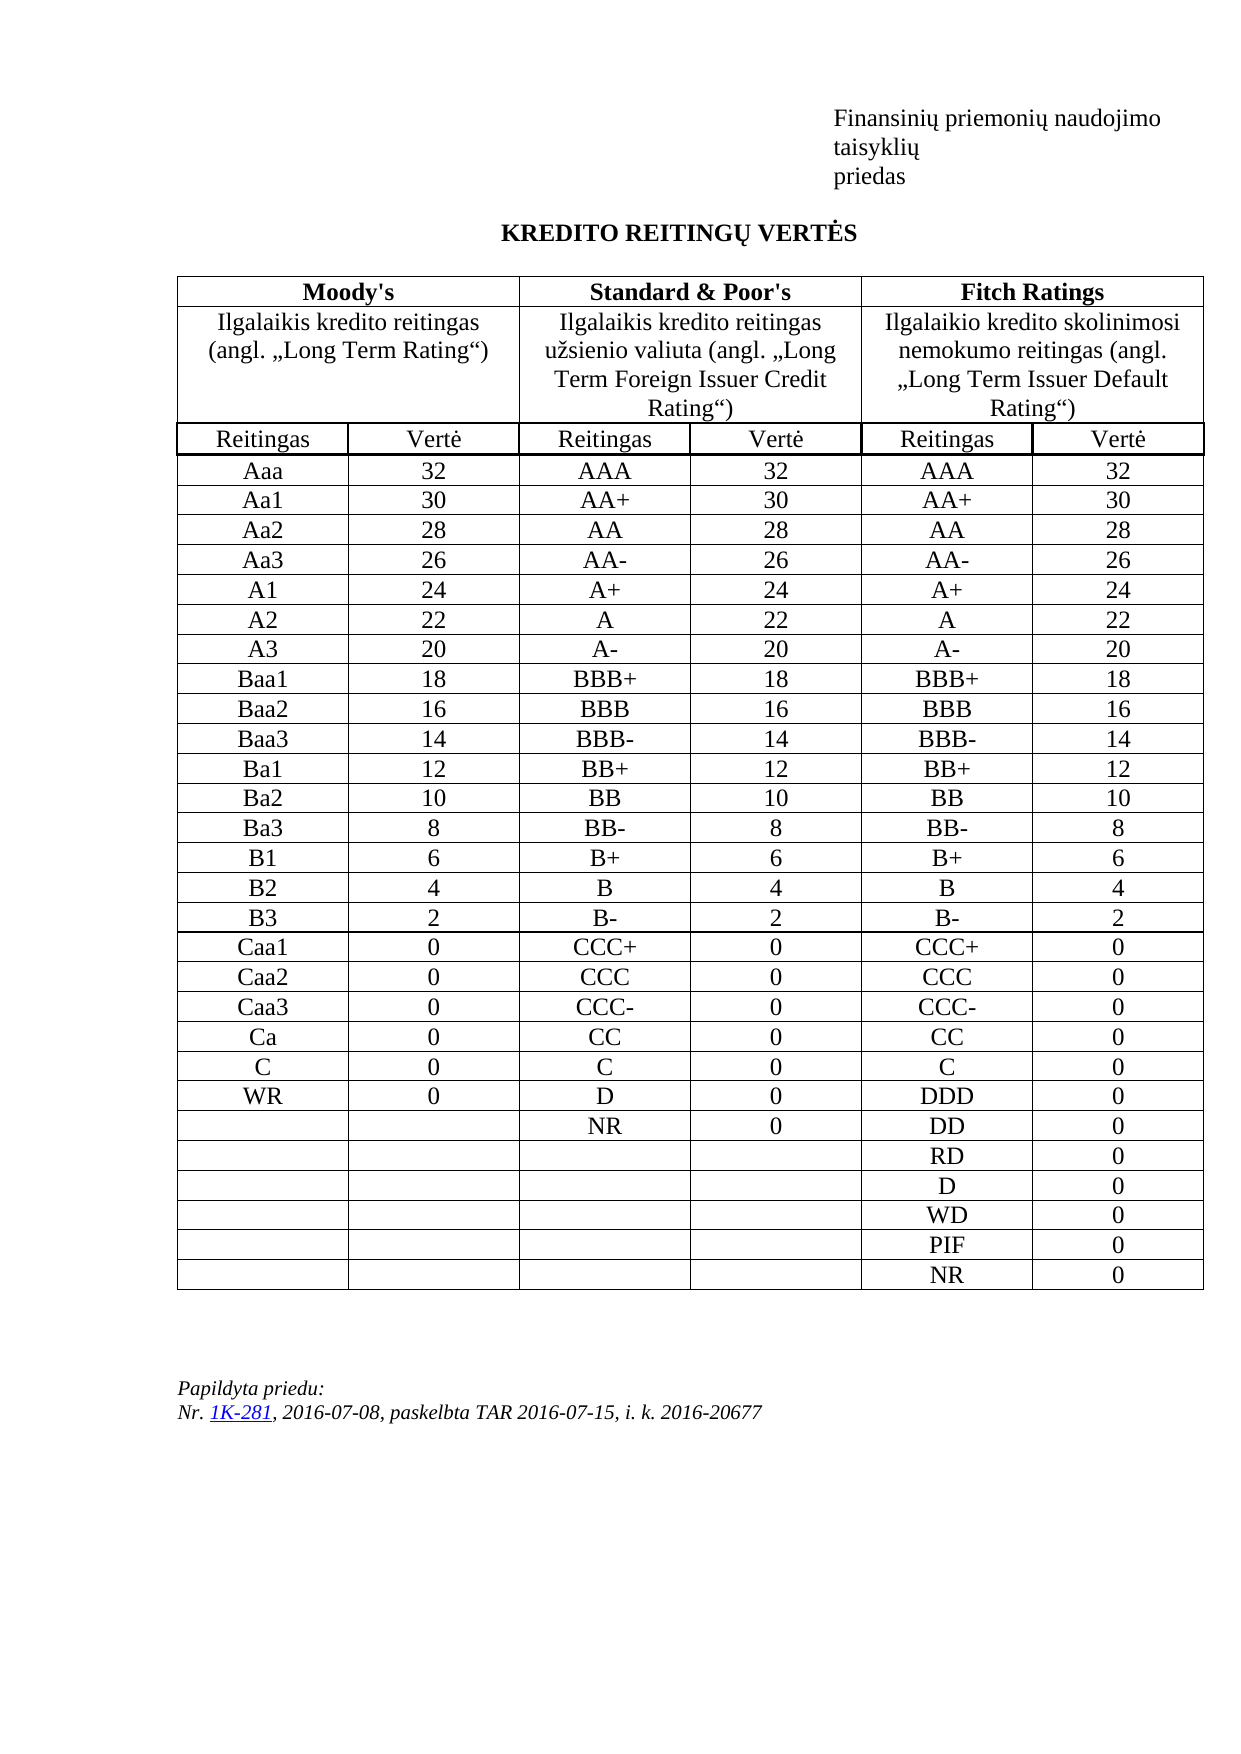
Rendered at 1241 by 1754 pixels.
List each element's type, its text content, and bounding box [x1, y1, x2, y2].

table_cell Ba2 [178, 784, 348, 812]
table_cell [691, 1260, 861, 1289]
table_cell Reitingas [178, 424, 347, 453]
table_cell D [520, 1081, 690, 1110]
table_cell AA- [862, 545, 1032, 574]
table_cell [520, 1260, 690, 1289]
table_cell WR [178, 1081, 348, 1110]
table_cell CCC- [862, 992, 1032, 1021]
table_cell B+ [520, 843, 690, 872]
table_cell 0 [1033, 962, 1203, 991]
table_header Fitch Ratings [862, 277, 1203, 306]
table_cell 0 [349, 1052, 519, 1080]
table_cell 30 [1033, 486, 1203, 514]
table_cell A- [862, 635, 1032, 663]
table_cell 22 [691, 605, 861, 633]
table_cell BB+ [520, 754, 690, 782]
table_cell 8 [349, 813, 519, 842]
table_cell AA- [520, 545, 690, 574]
table_cell BBB [862, 694, 1032, 723]
table_cell C [520, 1052, 690, 1080]
table_cell BB [862, 784, 1032, 812]
table_cell CCC [520, 962, 690, 991]
table_cell [178, 1230, 348, 1259]
table_cell 0 [691, 1052, 861, 1080]
table_cell BBB+ [520, 664, 690, 693]
table_cell [520, 1171, 690, 1199]
table_cell [178, 1260, 348, 1289]
table_cell 0 [691, 1111, 861, 1140]
table_cell 16 [691, 694, 861, 723]
table_cell AAA [862, 456, 1032, 484]
table_cell BBB+ [862, 664, 1032, 693]
table_cell 0 [349, 933, 519, 961]
table_cell 12 [691, 754, 861, 782]
table_cell 0 [691, 992, 861, 1021]
table_cell [178, 1141, 348, 1170]
table_cell A1 [178, 575, 348, 604]
table_cell AA [520, 515, 690, 544]
table_cell D [862, 1171, 1032, 1199]
table_cell [691, 1201, 861, 1229]
table_cell 0 [691, 962, 861, 991]
table_cell 32 [349, 456, 519, 484]
table_cell 8 [1033, 813, 1203, 842]
table_cell Aa1 [178, 486, 348, 514]
table_cell 10 [691, 784, 861, 812]
table_cell [178, 1171, 348, 1199]
table_cell 8 [691, 813, 861, 842]
table_cell CCC [862, 962, 1032, 991]
table_cell [520, 1230, 690, 1259]
table_cell [691, 1171, 861, 1199]
table_cell [691, 1230, 861, 1259]
table_cell [349, 1111, 519, 1140]
table_cell DDD [862, 1081, 1032, 1110]
table_cell [349, 1201, 519, 1229]
table_cell Aa2 [178, 515, 348, 544]
table_cell 22 [349, 605, 519, 633]
table_cell 0 [349, 1081, 519, 1110]
table_cell [520, 1201, 690, 1229]
table_cell 4 [1033, 873, 1203, 902]
table_cell Reitingas [520, 424, 689, 453]
table_cell Aa3 [178, 545, 348, 574]
table_cell Aaa [178, 456, 348, 484]
table_cell 24 [691, 575, 861, 604]
table_cell PIF [862, 1230, 1032, 1259]
table_header Moody's [178, 277, 519, 306]
table_cell BB [520, 784, 690, 812]
table_cell Reitingas [863, 424, 1031, 453]
table_cell 0 [349, 1022, 519, 1051]
table_cell BB- [520, 813, 690, 842]
table_cell Ilgalaikis kredito reitingas (angl. „Long Term Rating“) [178, 307, 519, 422]
table_cell 28 [1033, 515, 1203, 544]
text KREDITO REITINGŲ VERTĖS [177, 218, 1181, 247]
table_cell Vertė [349, 424, 518, 453]
table_cell Caa3 [178, 992, 348, 1021]
table_cell NR [862, 1260, 1032, 1289]
table_cell 0 [691, 933, 861, 961]
table_cell B- [520, 903, 690, 931]
table_cell 14 [349, 724, 519, 753]
table_cell A [862, 605, 1032, 633]
table_cell 0 [1033, 1052, 1203, 1080]
table_cell Vertė [1034, 424, 1203, 453]
table_cell 0 [691, 1022, 861, 1051]
table_cell Baa2 [178, 694, 348, 723]
table_cell 32 [1033, 456, 1203, 484]
table_cell 26 [691, 545, 861, 574]
table_cell B2 [178, 873, 348, 902]
table_cell 12 [1033, 754, 1203, 782]
table_cell 0 [1033, 1171, 1203, 1199]
table_cell 0 [1033, 1081, 1203, 1110]
table_cell 0 [1033, 1230, 1203, 1259]
table_cell B- [862, 903, 1032, 931]
table_cell 0 [349, 992, 519, 1021]
table_cell 32 [691, 456, 861, 484]
table_cell 26 [1033, 545, 1203, 574]
table_cell B3 [178, 903, 348, 931]
table_cell DD [862, 1111, 1032, 1140]
table_cell Ba1 [178, 754, 348, 782]
table_cell [691, 1141, 861, 1170]
table_cell Ilgalaikis kredito reitingas užsienio valiuta (angl. „Long Term Foreign Issuer Credit Rating“) [520, 307, 861, 422]
table_cell 18 [1033, 664, 1203, 693]
table_cell 20 [691, 635, 861, 663]
text Nr. 1K-281, 2016-07-08, paskelbta TAR 2016-07-15, i. k. 2016-20677 [177, 1400, 1181, 1424]
table_cell [178, 1111, 348, 1140]
table_cell RD [862, 1141, 1032, 1170]
table_cell A3 [178, 635, 348, 663]
table_cell [349, 1230, 519, 1259]
table_cell 26 [349, 545, 519, 574]
table_cell 0 [1033, 1022, 1203, 1051]
table_cell BBB- [862, 724, 1032, 753]
table_cell Caa2 [178, 962, 348, 991]
table_cell CC [520, 1022, 690, 1051]
table_header Standard & Poor's [520, 277, 861, 306]
table_cell 30 [691, 486, 861, 514]
table_cell A2 [178, 605, 348, 633]
table_cell [349, 1171, 519, 1199]
table_cell AAA [520, 456, 690, 484]
table_cell 2 [691, 903, 861, 931]
table_cell 4 [691, 873, 861, 902]
table_cell 20 [349, 635, 519, 663]
table_cell 28 [349, 515, 519, 544]
table_cell AA+ [862, 486, 1032, 514]
table_cell B [520, 873, 690, 902]
table_cell 28 [691, 515, 861, 544]
table_cell BB+ [862, 754, 1032, 782]
table_cell 2 [349, 903, 519, 931]
table_cell Vertė [691, 424, 860, 453]
table_cell CCC- [520, 992, 690, 1021]
table_cell 0 [1033, 1201, 1203, 1229]
table_cell 14 [1033, 724, 1203, 753]
table_cell A+ [520, 575, 690, 604]
table_cell 24 [1033, 575, 1203, 604]
table_cell 16 [1033, 694, 1203, 723]
table_cell 10 [1033, 784, 1203, 812]
table_cell [349, 1141, 519, 1170]
table_cell [349, 1260, 519, 1289]
table_cell [520, 1141, 690, 1170]
table_cell C [178, 1052, 348, 1080]
table_cell Baa1 [178, 664, 348, 693]
table_cell 18 [691, 664, 861, 693]
table_cell CC [862, 1022, 1032, 1051]
table_cell C [862, 1052, 1032, 1080]
table_cell 0 [1033, 1141, 1203, 1170]
table_cell CCC+ [862, 933, 1032, 961]
table_cell B [862, 873, 1032, 902]
table_cell WD [862, 1201, 1032, 1229]
table_cell 6 [691, 843, 861, 872]
table_cell A+ [862, 575, 1032, 604]
table_cell B+ [862, 843, 1032, 872]
text priedas [833, 161, 1181, 190]
table_cell 0 [691, 1081, 861, 1110]
table_cell 6 [1033, 843, 1203, 872]
table_cell 0 [1033, 1111, 1203, 1140]
table_cell 0 [1033, 1260, 1203, 1289]
table_cell 10 [349, 784, 519, 812]
table_cell 4 [349, 873, 519, 902]
table_cell BB- [862, 813, 1032, 842]
table_cell 16 [349, 694, 519, 723]
text Finansinių priemonių naudojimo taisyklių [833, 103, 1181, 161]
table_cell Caa1 [178, 933, 348, 961]
table_cell A- [520, 635, 690, 663]
table_cell [178, 1201, 348, 1229]
table_cell 2 [1033, 903, 1203, 931]
table_cell 0 [349, 962, 519, 991]
table_cell 30 [349, 486, 519, 514]
table_cell 0 [1033, 933, 1203, 961]
table_cell 24 [349, 575, 519, 604]
table_cell 0 [1033, 992, 1203, 1021]
table_cell 12 [349, 754, 519, 782]
table_cell Ca [178, 1022, 348, 1051]
table_cell 20 [1033, 635, 1203, 663]
table_cell NR [520, 1111, 690, 1140]
table_cell 14 [691, 724, 861, 753]
table_cell BBB [520, 694, 690, 723]
table_cell 18 [349, 664, 519, 693]
table_cell BBB- [520, 724, 690, 753]
table_cell Baa3 [178, 724, 348, 753]
table_cell Ba3 [178, 813, 348, 842]
table_cell AA+ [520, 486, 690, 514]
table_cell 22 [1033, 605, 1203, 633]
table_cell A [520, 605, 690, 633]
table_cell AA [862, 515, 1032, 544]
table_cell Ilgalaikio kredito skolinimosi nemokumo reitingas (angl. „Long Term Issuer Default Rating“) [862, 307, 1203, 422]
table_cell CCC+ [520, 933, 690, 961]
table_cell B1 [178, 843, 348, 872]
text Papildyta priedu: [177, 1376, 1181, 1400]
table_cell 6 [349, 843, 519, 872]
